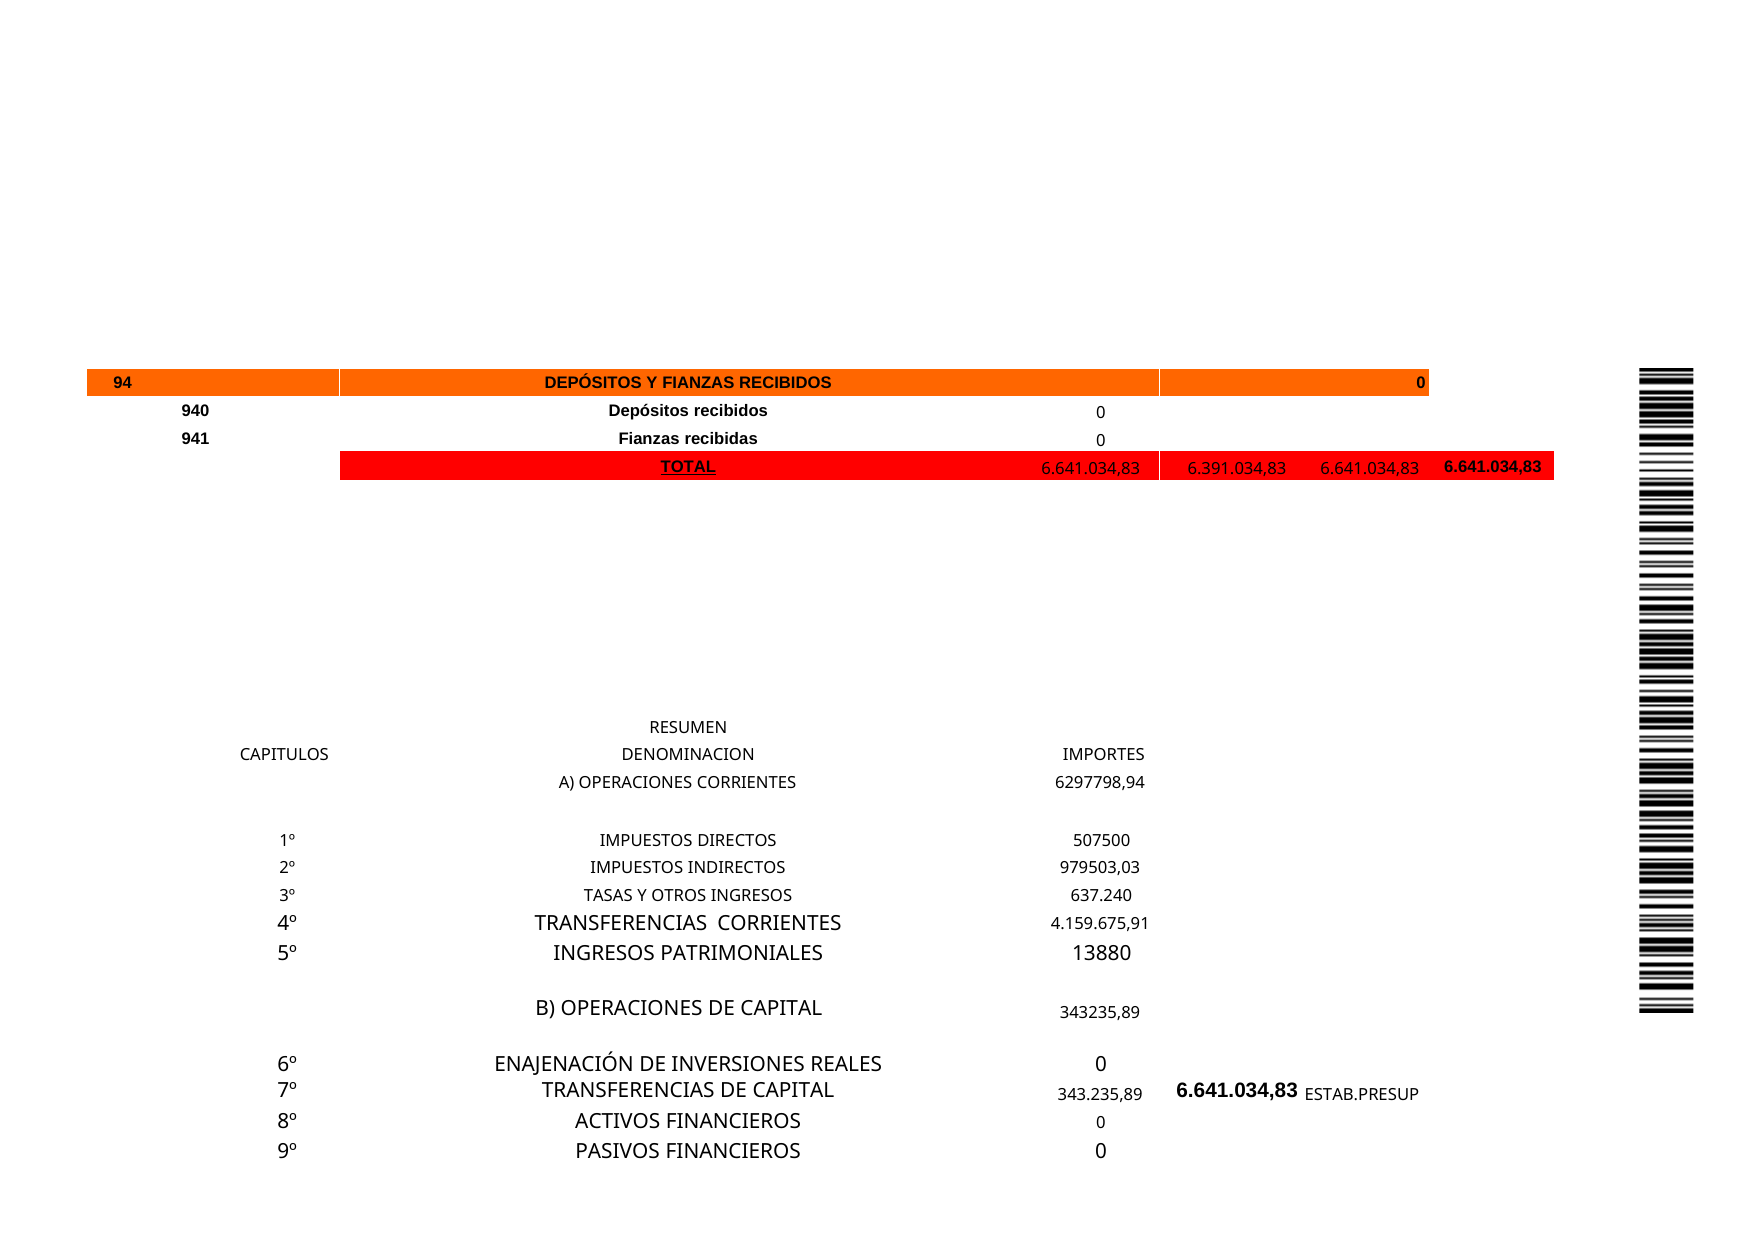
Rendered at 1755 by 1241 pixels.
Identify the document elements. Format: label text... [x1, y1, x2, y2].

table_cell [1301, 1106, 1429, 1135]
table_cell IMPUESTOS INDIRECTOS [340, 852, 969, 879]
table_cell [1429, 1034, 1554, 1077]
table_cell 6.641.034,83 [969, 451, 1159, 480]
table_cell [1160, 936, 1301, 978]
table_cell 979503,03 [969, 852, 1159, 879]
table_cell [87, 480, 339, 739]
table_cell ESTAB.PRESUP [1301, 1078, 1429, 1106]
table_cell IMPUESTOS DIRECTOS [340, 808, 969, 852]
table_cell [1429, 425, 1554, 451]
table_cell 1º [87, 808, 339, 852]
table_cell B) OPERACIONES DE CAPITAL [340, 978, 969, 1033]
table_cell 4º [87, 906, 339, 936]
table_cell [1301, 766, 1429, 808]
table_cell [1301, 739, 1429, 766]
table_cell [1301, 906, 1429, 936]
table_cell [1160, 766, 1301, 808]
table_cell [1429, 480, 1554, 739]
table_cell [1429, 739, 1554, 766]
table_cell INGRESOS PATRIMONIALES [340, 936, 969, 978]
table_cell [1160, 808, 1301, 852]
table_cell [1160, 852, 1301, 879]
table_cell [1429, 1106, 1554, 1135]
table_cell 0 [969, 396, 1159, 424]
table_cell [1160, 1135, 1301, 1166]
table_cell 0 [969, 425, 1159, 451]
table_cell 0 [969, 1106, 1159, 1135]
table_cell TOTAL [340, 451, 969, 480]
table_cell [969, 480, 1159, 739]
table_cell [1160, 1106, 1301, 1135]
table_cell [1301, 852, 1429, 879]
table_cell [1160, 879, 1301, 906]
table_header DEPÓSITOS Y FIANZAS RECIBIDOS [340, 369, 969, 396]
table_cell 0 [969, 1034, 1159, 1077]
table_cell [1160, 480, 1301, 739]
table_cell [1160, 396, 1301, 424]
table_cell [1160, 425, 1301, 451]
table_cell 3º [87, 879, 339, 906]
table_cell [1301, 396, 1429, 424]
table_cell [1429, 1078, 1554, 1106]
table_cell [1301, 1034, 1429, 1077]
table_cell [1429, 1135, 1554, 1166]
table_cell RESUMEN [340, 480, 969, 739]
table_cell [1429, 906, 1554, 936]
table_cell 507500 [969, 808, 1159, 852]
table_cell 6º [87, 1034, 339, 1077]
table_header [969, 369, 1159, 396]
table_cell [1301, 808, 1429, 852]
table_cell [87, 451, 339, 480]
table_cell 6.641.034,83 [1301, 451, 1429, 480]
table_cell 4.159.675,91 [969, 906, 1159, 936]
table_cell 6.641.034,83 [1160, 1078, 1301, 1106]
table_cell [1301, 978, 1429, 1033]
table_cell 0 [969, 1135, 1159, 1166]
table_cell 6297798,94 [969, 766, 1159, 808]
table_cell A) OPERACIONES CORRIENTES [340, 766, 969, 808]
table_cell [1301, 480, 1429, 739]
table_cell 940 [87, 396, 339, 424]
table_cell Depósitos recibidos [340, 396, 969, 424]
table_cell 637.240 [969, 879, 1159, 906]
table_cell [1429, 396, 1554, 424]
table_header [1160, 369, 1301, 396]
table_cell [1301, 425, 1429, 451]
table_cell [1429, 936, 1554, 978]
table_cell TRANSFERENCIAS DE CAPITAL [340, 1078, 969, 1106]
table_cell [87, 978, 339, 1033]
table_cell 9º [87, 1135, 339, 1166]
table_cell 5º [87, 936, 339, 978]
table_cell 8º [87, 1106, 339, 1135]
table_cell [1429, 852, 1554, 879]
table_cell TASAS Y OTROS INGRESOS [340, 879, 969, 906]
table_cell [1160, 1034, 1301, 1077]
table_cell [1429, 808, 1554, 852]
table_cell ACTIVOS FINANCIEROS [340, 1106, 969, 1135]
table_cell [1429, 766, 1554, 808]
table_cell 343235,89 [969, 978, 1159, 1033]
table_cell [87, 766, 339, 808]
table_cell IMPORTES [969, 739, 1159, 766]
table_cell 6.641.034,83 [1429, 451, 1554, 480]
table_header [1429, 369, 1554, 396]
table_cell 343.235,89 [969, 1078, 1159, 1106]
table_cell DENOMINACION [340, 739, 969, 766]
table_cell 13880 [969, 936, 1159, 978]
table_cell CAPITULOS [87, 739, 339, 766]
table_cell 941 [87, 425, 339, 451]
table_cell [1160, 739, 1301, 766]
table_cell TRANSFERENCIAS CORRIENTES [340, 906, 969, 936]
table_cell [1301, 1135, 1429, 1166]
table_cell ENAJENACIÓN DE INVERSIONES REALES [340, 1034, 969, 1077]
table_cell [1429, 879, 1554, 906]
table_cell 7º [87, 1078, 339, 1106]
table_header 94 [87, 369, 339, 396]
table_cell Fianzas recibidas [340, 425, 969, 451]
table_cell [1301, 936, 1429, 978]
table_cell [1429, 978, 1554, 1033]
table_cell 6.391.034,83 [1160, 451, 1301, 480]
table_cell 2º [87, 852, 339, 879]
table_cell PASIVOS FINANCIEROS [340, 1135, 969, 1166]
table_cell [1160, 906, 1301, 936]
table_cell [1160, 978, 1301, 1033]
table_header 0 [1301, 369, 1429, 396]
table_cell [1301, 879, 1429, 906]
